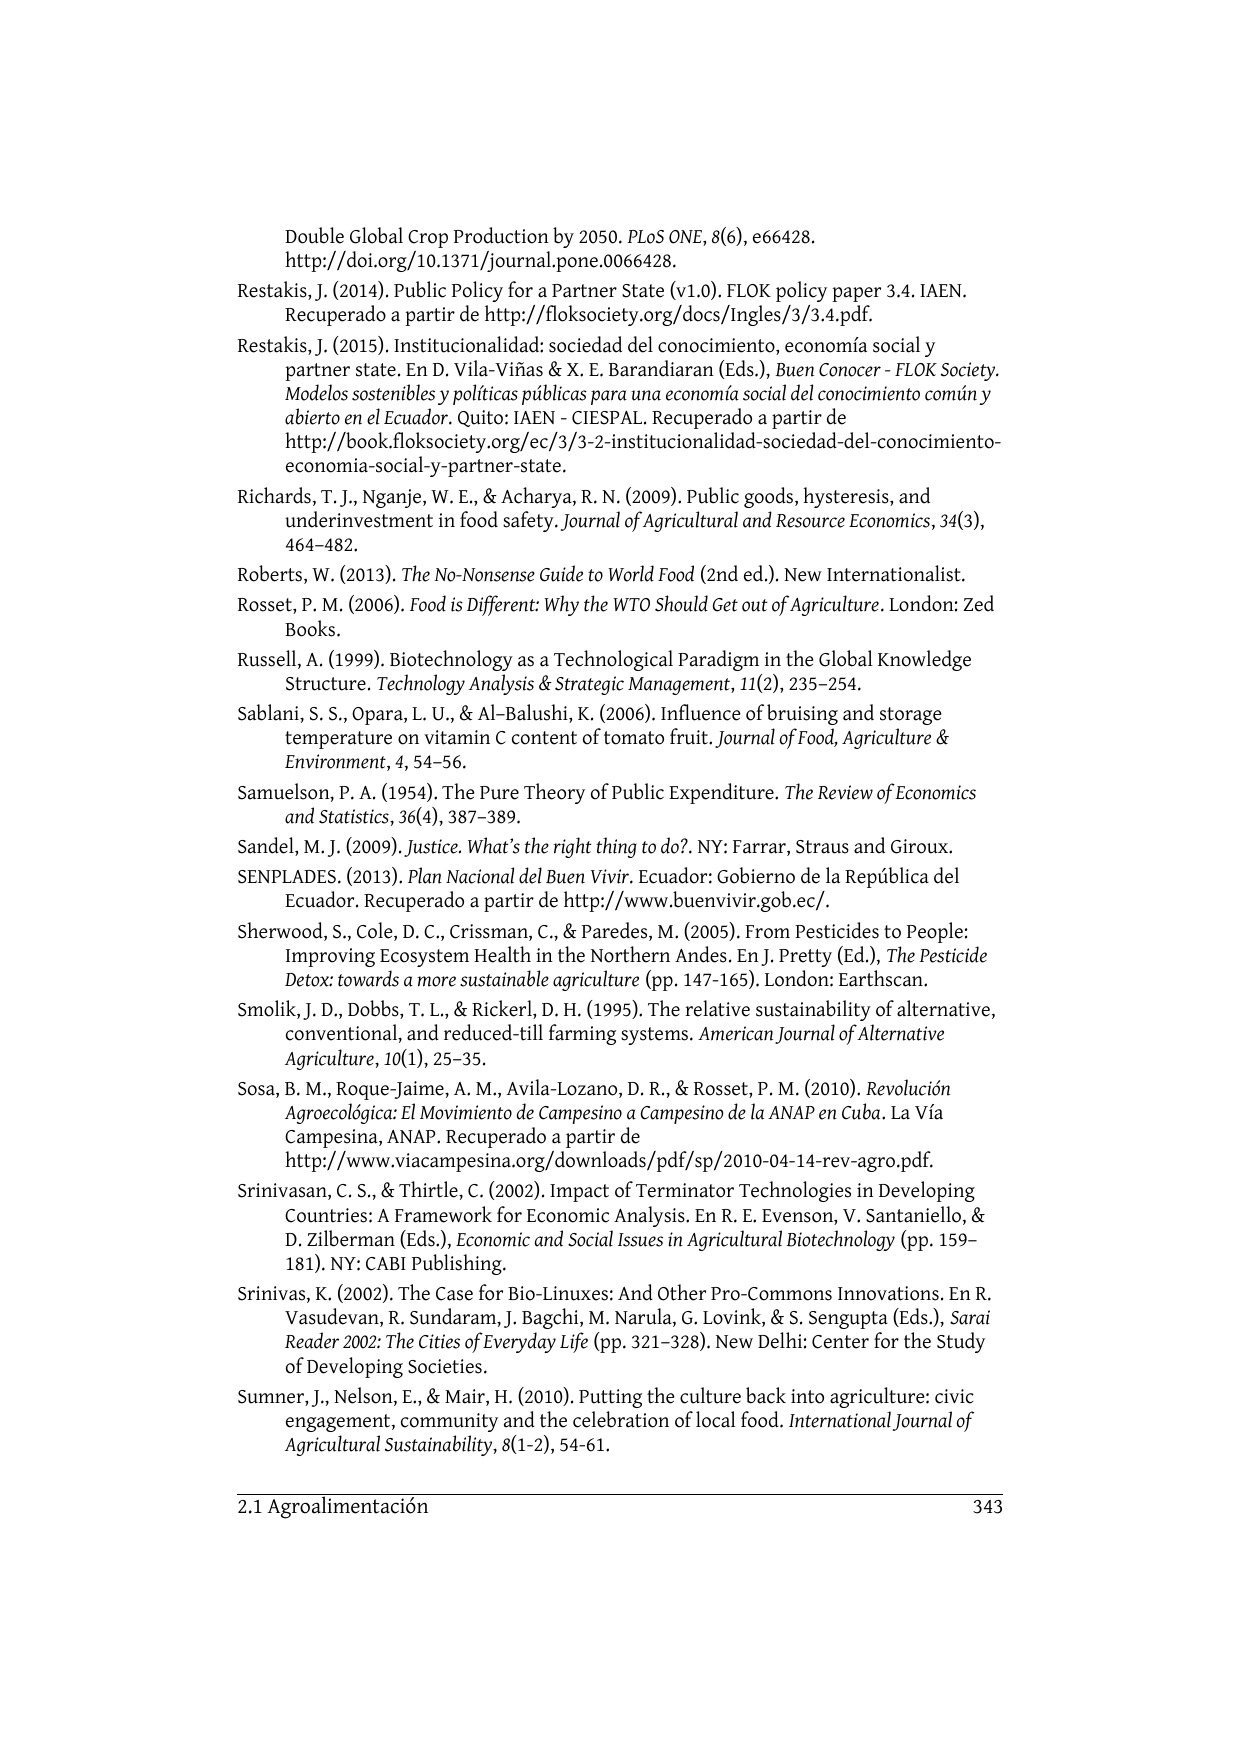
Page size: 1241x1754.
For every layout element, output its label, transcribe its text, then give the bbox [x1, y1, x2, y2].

text Double Global Crop Production by 2050. PLoS ONE, 8(6), e66428. http://doi.org/10.1371/journal.pone.0066428. [237, 225, 1003, 273]
text Sosa, B. M., Roque-Jaime, A. M., Avila-Lozano, D. R., & Rosset, P. M. (2010). Revolución Agroecológica: El Movimiento de Campesino a Campesino de la ANAP en Cuba. La Vía Campesina, ANAP. Recuperado a partir de http://www.viacampesina.org/downloads/pdf/sp/2010-04-14-rev-agro.pdf. [237, 1077, 1003, 1173]
text Smolik, J. D., Dobbs, T. L., & Rickerl, D. H. (1995). The relative sustainability of alternative, conventional, and reduced-till farming systems. American Journal of Alternative Agriculture, 10(1), 25–35. [237, 998, 1003, 1071]
text Restakis, J. (2015). Institucionalidad: sociedad del conocimiento, economía social y partner state. En D. Vila-Viñas & X. E. Barandiaran (Eds.), Buen Conocer - FLOK Society. Modelos sostenibles y políticas públicas para una economía social del conocimiento común y abierto en el Ecuador. Quito: IAEN - CIESPAL. Recuperado a partir de http://book.floksociety.org/ec/3/3-2-institucionalidad-sociedad-del-conocimiento-economia-social-y-partner-state. [237, 334, 1003, 479]
text Sumner, J., Nelson, E., & Mair, H. (2010). Putting the culture back into agriculture: civic engagement, community and the celebration of local food. International Journal of Agricultural Sustainability, 8(1-2), 54-61. [237, 1385, 1003, 1457]
text Sablani, S. S., Opara, L. U., & Al–Balushi, K. (2006). Influence of bruising and storage temperature on vitamin C content of tomato fruit. Journal of Food, Agriculture & Environment, 4, 54–56. [237, 702, 1003, 775]
text Sandel, M. J. (2009). Justice. What’s the right thing to do?. NY: Farrar, Straus and Giroux. [237, 835, 1003, 859]
text SENPLADES. (2013). Plan Nacional del Buen Vivir. Ecuador: Gobierno de la República del Ecuador. Recuperado a partir de http://www.buenvivir.gob.ec/. [237, 865, 1003, 914]
text Srinivas, K. (2002). The Case for Bio-Linuxes: And Other Pro-Commons Innovations. En R. Vasudevan, R. Sundaram, J. Bagchi, M. Narula, G. Lovink, & S. Sengupta (Eds.), Sarai Reader 2002: The Cities of Everyday Life (pp. 321–328). New Delhi: Center for the Study of Developing Societies. [237, 1282, 1003, 1379]
text Restakis, J. (2014). Public Policy for a Partner State (v1.0). FLOK policy paper 3.4. IAEN. Recuperado a partir de http://floksociety.org/docs/Ingles/3/3.4.pdf. [237, 279, 1003, 328]
text Sherwood, S., Cole, D. C., Crissman, C., & Paredes, M. (2005). From Pesticides to People: Improving Ecosystem Health in the Northern Andes. En J. Pretty (Ed.), The Pesticide Detox: towards a more sustainable agriculture (pp. 147-165). London: Earthscan. [237, 920, 1003, 992]
text Roberts, W. (2013). The No-Nonsense Guide to World Food (2nd ed.). New Internationalist. [237, 563, 1003, 587]
text Rosset, P. M. (2006). Food is Different: Why the WTO Should Get out of Agriculture. London: Zed Books. [237, 593, 1003, 642]
text Richards, T. J., Nganje, W. E., & Acharya, R. N. (2009). Public goods, hysteresis, and underinvestment in food safety. Journal of Agricultural and Resource Economics, 34(3), 464–482. [237, 485, 1003, 557]
text Russell, A. (1999). Biotechnology as a Technological Paradigm in the Global Knowledge Structure. Technology Analysis & Strategic Management, 11(2), 235–254. [237, 648, 1003, 696]
text Srinivasan, C. S., & Thirtle, C. (2002). Impact of Terminator Technologies in Developing Countries: A Framework for Economic Analysis. En R. E. Evenson, V. Santaniello, & D. Zilberman (Eds.), Economic and Social Issues in Agricultural Biotechnology (pp. 159–181). NY: CABI Publishing. [237, 1179, 1003, 1276]
text Samuelson, P. A. (1954). The Pure Theory of Public Expenditure. The Review of Economics and Statistics, 36(4), 387–389. [237, 781, 1003, 829]
